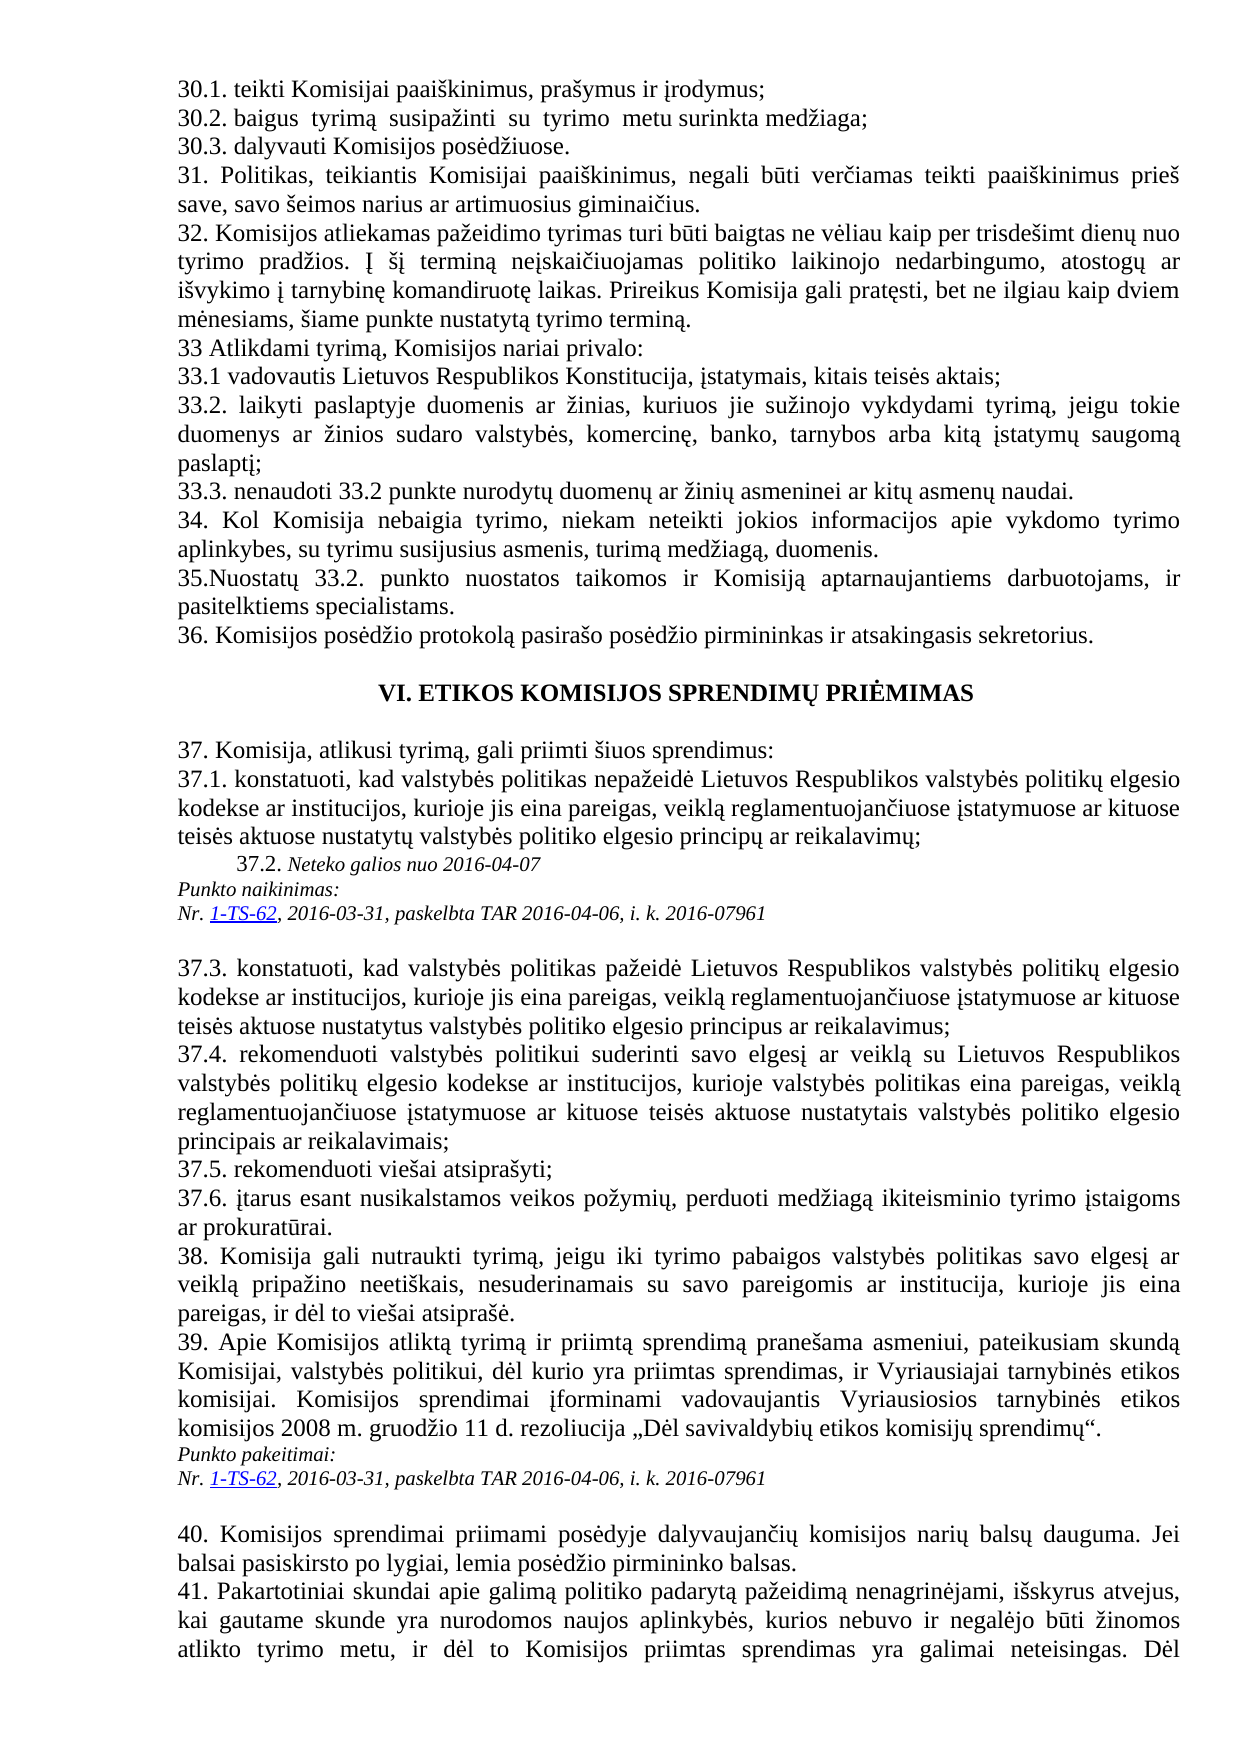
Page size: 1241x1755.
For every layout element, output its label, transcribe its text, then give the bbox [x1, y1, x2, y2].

text 37.1. konstatuoti, kad valstybės politikas nepažeidė Lietuvos Respublikos valstybės politikų elgesio kodekse ar institucijos, kurioje jis eina pareigas, veiklą reglamentuojančiuose įstatymuose ar kituose teisės aktuose nustatytų valstybės politiko elgesio principų ar reikalavimų; [177, 764, 1181, 850]
text 31. Politikas, teikiantis Komisijai paaiškinimus, negali būti verčiamas teikti paaiškinimus prieš save, savo šeimos narius ar artimuosius giminaičius. [177, 160, 1181, 218]
text 38. Komisija gali nutraukti tyrimą, jeigu iki tyrimo pabaigos valstybės politikas savo elgesį ar veiklą pripažino neetiškais, nesuderinamais su savo pareigomis ar institucija, kurioje jis eina pareigas, ir dėl to viešai atsiprašė. [177, 1241, 1181, 1327]
text 39. Apie Komisijos atliktą tyrimą ir priimtą sprendimą pranešama asmeniui, pateikusiam skundą Komisijai, valstybės politikui, dėl kurio yra priimtas sprendimas, ir Vyriausiajai tarnybinės etikos komisijai. Komisijos sprendimai įforminami vadovaujantis Vyriausiosios tarnybinės etikos komisijos 2008 m. gruodžio 11 d. rezoliucija „Dėl savivaldybių etikos komisijų sprendimų“. [177, 1327, 1181, 1442]
text 37.6. įtarus esant nusikalstamos veikos požymių, perduoti medžiagą ikiteisminio tyrimo įstaigoms ar prokuratūrai. [177, 1183, 1181, 1241]
text Punkto naikinimas: [177, 876, 1181, 901]
text 30.2. baigus tyrimą susipažinti su tyrimo metu surinkta medžiaga; [177, 103, 1181, 131]
text 36. Komisijos posėdžio protokolą pasirašo posėdžio pirmininkas ir atsakingasis sekretorius. [177, 620, 1181, 649]
text 33.3. nenaudoti 33.2 punkte nurodytų duomenų ar žinių asmeninei ar kitų asmenų naudai. [177, 476, 1181, 505]
text 40. Komisijos sprendimai priimami posėdyje dalyvaujančių komisijos narių balsų dauguma. Jei balsai pasiskirsto po lygiai, lemia posėdžio pirmininko balsas. [177, 1519, 1181, 1576]
text 33.1 vadovautis Lietuvos Respublikos Konstitucija, įstatymais, kitais teisės aktais; [177, 361, 1181, 390]
text 37.4. rekomenduoti valstybės politikui suderinti savo elgesį ar veiklą su Lietuvos Respublikos valstybės politikų elgesio kodekse ar institucijos, kurioje valstybės politikas eina pareigas, veiklą reglamentuojančiuose įstatymuose ar kituose teisės aktuose nustatytais valstybės politiko elgesio principais ar reikalavimais; [177, 1039, 1181, 1154]
text 37. Komisija, atlikusi tyrimą, gali priimti šiuos sprendimus: [177, 735, 1181, 764]
text VI. ETIKOS KOMISIJOS SPRENDIMŲ PRIĖMIMAS [177, 678, 1181, 706]
text 32. Komisijos atliekamas pažeidimo tyrimas turi būti baigtas ne vėliau kaip per trisdešimt dienų nuo tyrimo pradžios. Į šį terminą neįskaičiuojamas politiko laikinojo nedarbingumo, atostogų ar išvykimo į tarnybinę komandiruotę laikas. Prireikus Komisija gali pratęsti, bet ne ilgiau kaip dviem mėnesiams, šiame punkte nustatytą tyrimo terminą. [177, 218, 1181, 333]
text 33.2. laikyti paslaptyje duomenis ar žinias, kuriuos jie sužinojo vykdydami tyrimą, jeigu tokie duomenys ar žinios sudaro valstybės, komercinę, banko, tarnybos arba kitą įstatymų saugomą paslaptį; [177, 390, 1181, 476]
text Nr. 1-TS-62, 2016-03-31, paskelbta TAR 2016-04-06, i. k. 2016-07961 [177, 901, 1181, 924]
text Punkto pakeitimai: [177, 1442, 1181, 1466]
text 37.5. rekomenduoti viešai atsiprašyti; [177, 1154, 1181, 1183]
text 30.1. teikti Komisijai paaiškinimus, prašymus ir įrodymus; [177, 74, 1181, 103]
text 37.3. konstatuoti, kad valstybės politikas pažeidė Lietuvos Respublikos valstybės politikų elgesio kodekse ar institucijos, kurioje jis eina pareigas, veiklą reglamentuojančiuose įstatymuose ar kituose teisės aktuose nustatytus valstybės politiko elgesio principus ar reikalavimus; [177, 953, 1181, 1039]
text 30.3. dalyvauti Komisijos posėdžiuose. [177, 131, 1181, 160]
text 33 Atlikdami tyrimą, Komisijos nariai privalo: [177, 333, 1181, 361]
text 37.2. Neteko galios nuo 2016-04-07 [177, 850, 1181, 876]
text 34. Kol Komisija nebaigia tyrimo, niekam neteikti jokios informacijos apie vykdomo tyrimo aplinkybes, su tyrimu susijusius asmenis, turimą medžiagą, duomenis. [177, 505, 1181, 563]
text Nr. 1-TS-62, 2016-03-31, paskelbta TAR 2016-04-06, i. k. 2016-07961 [177, 1466, 1181, 1490]
text 41. Pakartotiniai skundai apie galimą politiko padarytą pažeidimą nenagrinėjami, išskyrus atvejus, kai gautame skunde yra nurodomos naujos aplinkybės, kurios nebuvo ir negalėjo būti žinomos atlikto tyrimo metu, ir dėl to Komisijos priimtas sprendimas yra galimai neteisingas. Dėl [177, 1576, 1181, 1663]
text 35.Nuostatų 33.2. punkto nuostatos taikomos ir Komisiją aptarnaujantiems darbuotojams, ir pasitelktiems specialistams. [177, 563, 1181, 620]
